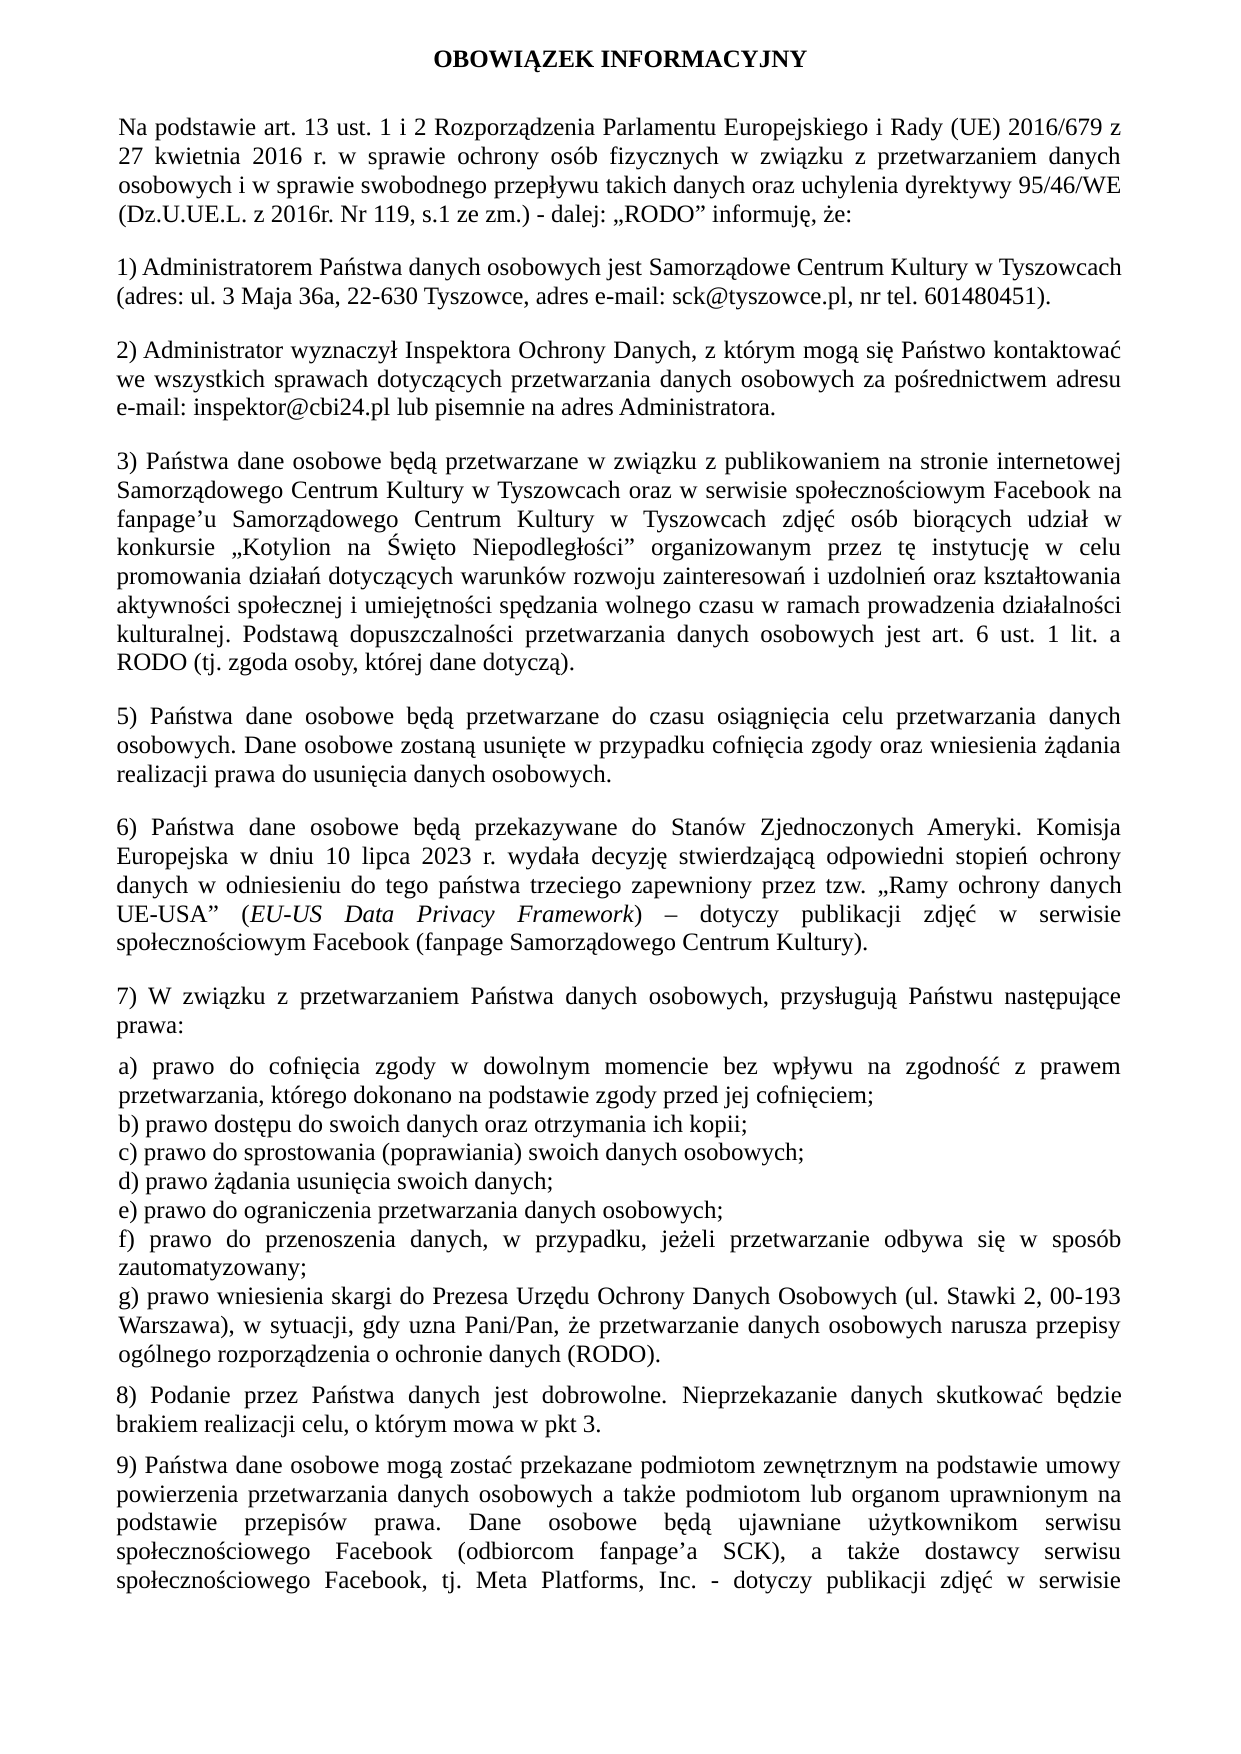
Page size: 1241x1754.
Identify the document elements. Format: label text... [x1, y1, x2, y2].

text c) prawo do sprostowania (poprawiania) swoich danych osobowych; [118, 1137, 1122, 1166]
text g) prawo wniesienia skargi do Prezesa Urzędu Ochrony Danych Osobowych (ul. Stawki 2, 00-193 Warszawa), w sytuacji, gdy uzna Pani/Pan, że przetwarzanie danych osobowych narusza przepisy ogólnego rozporządzenia o ochronie danych (RODO). [118, 1281, 1122, 1367]
text 2) Administrator wyznaczył Inspektora Ochrony Danych, z którym mogą się Państwo kontaktować we wszystkich sprawach dotyczących przetwarzania danych osobowych za pośrednictwem adresu e-mail: inspektor@cbi24.pl lub pisemnie na adres Administratora. [116, 335, 1122, 421]
text d) prawo żądania usunięcia swoich danych; [118, 1166, 1122, 1195]
text 5) Państwa dane osobowe będą przetwarzane do czasu osiągnięcia celu przetwarzania danych osobowych. Dane osobowe zostaną usunięte w przypadku cofnięcia zgody oraz wniesienia żądania realizacji prawa do usunięcia danych osobowych. [116, 701, 1122, 787]
text 9) Państwa dane osobowe mogą zostać przekazane podmiotom zewnętrznym na podstawie umowy powierzenia przetwarzania danych osobowych a także podmiotom lub organom uprawnionym na podstawie przepisów prawa. Dane osobowe będą ujawniane użytkownikom serwisu społecznościowego Facebook (odbiorcom fanpage’a SCK), a także dostawcy serwisu społecznościowego Facebook, tj. Meta Platforms, Inc. - dotyczy publikacji zdjęć w serwisie [116, 1450, 1122, 1594]
text 7) W związku z przetwarzaniem Państwa danych osobowych, przysługują Państwu następujące prawa: [116, 981, 1122, 1039]
text 8) Podanie przez Państwa danych jest dobrowolne. Nieprzekazanie danych skutkować będzie brakiem realizacji celu, o którym mowa w pkt 3. [116, 1380, 1122, 1437]
text 3) Państwa dane osobowe będą przetwarzane w związku z publikowaniem na stronie internetowej Samorządowego Centrum Kultury w Tyszowcach oraz w serwisie społecznościowym Facebook na fanpage’u Samorządowego Centrum Kultury w Tyszowcach zdjęć osób biorących udział w konkursie „Kotylion na Święto Niepodległości” organizowanym przez tę instytucję w celu promowania działań dotyczących warunków rozwoju zainteresowań i uzdolnień oraz kształtowania aktywności społecznej i umiejętności spędzania wolnego czasu w ramach prowadzenia działalności kulturalnej. Podstawą dopuszczalności przetwarzania danych osobowych jest art. 6 ust. 1 lit. a RODO (tj. zgoda osoby, której dane dotyczą). [116, 446, 1122, 676]
text Na podstawie art. 13 ust. 1 i 2 Rozporządzenia Parlamentu Europejskiego i Rady (UE) 2016/679 z 27 kwietnia 2016 r. w sprawie ochrony osób fizycznych w związku z przetwarzaniem danych osobowych i w sprawie swobodnego przepływu takich danych oraz uchylenia dyrektywy 95/46/WE (Dz.U.UE.L. z 2016r. Nr 119, s.1 ze zm.) - dalej: „RODO” informuję, że: [118, 112, 1122, 227]
text 6) Państwa dane osobowe będą przekazywane do Stanów Zjednoczonych Ameryki. Komisja Europejska w dniu 10 lipca 2023 r. wydała decyzję stwierdzającą odpowiedni stopień ochrony danych w odniesieniu do tego państwa trzeciego zapewniony przez tzw. „Ramy ochrony danych UE-USA” (EU-US Data Privacy Framework) – dotyczy publikacji zdjęć w serwisie społecznościowym Facebook (fanpage Samorządowego Centrum Kultury). [116, 812, 1122, 956]
text f) prawo do przenoszenia danych, w przypadku, jeżeli przetwarzanie odbywa się w sposób zautomatyzowany; [118, 1224, 1122, 1281]
text e) prawo do ograniczenia przetwarzania danych osobowych; [118, 1195, 1122, 1224]
text 1) Administratorem Państwa danych osobowych jest Samorządowe Centrum Kultury w Tyszowcach (adres: ul. 3 Maja 36a, 22-630 Tyszowce, adres e-mail: sck@tyszowce.pl, nr tel. 601480451). [116, 252, 1122, 310]
text b) prawo dostępu do swoich danych oraz otrzymania ich kopii; [118, 1109, 1122, 1137]
text a) prawo do cofnięcia zgody w dowolnym momencie bez wpływu na zgodność z prawem przetwarzania, którego dokonano na podstawie zgody przed jej cofnięciem; [118, 1051, 1122, 1109]
text OBOWIĄZEK INFORMACYJNY [118, 44, 1122, 73]
